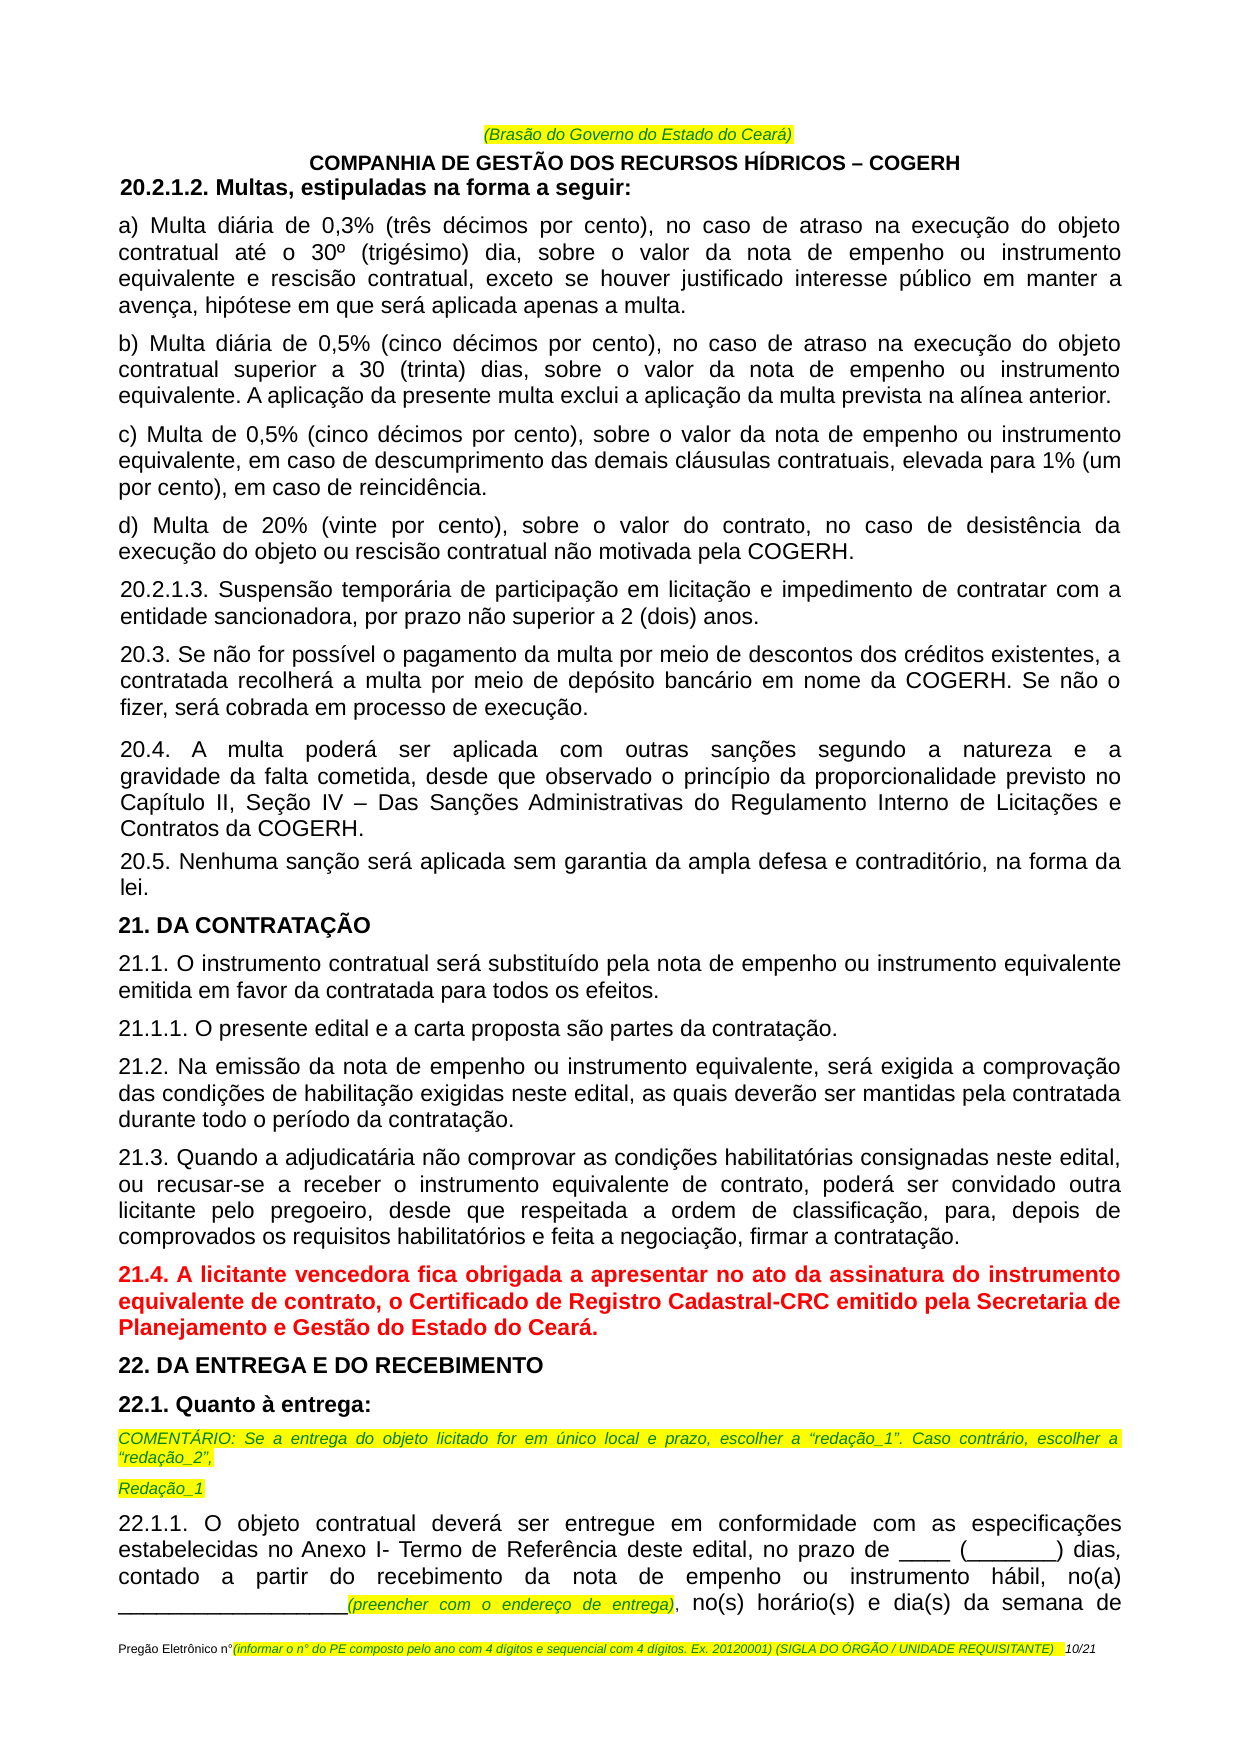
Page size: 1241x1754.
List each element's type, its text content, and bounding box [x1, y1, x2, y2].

text 20.2.1.2. Multas, estipuladas na forma a seguir: [120, 174, 1122, 201]
text 20.3. Se não for possível o pagamento da multa por meio de descontos dos créditos existentes, a contratada recolherá a multa por meio de depósito bancário em nome da COGERH. Se não o fizer, será cobrada em processo de execução. [120, 641, 1122, 720]
text 20.4. A multa poderá ser aplicada com outras sanções segundo a natureza e a gravidade da falta cometida, desde que observado o princípio da proporcionalidade previsto no Capítulo II, Seção IV – Das Sanções Administrativas do Regulamento Interno de Licitações e Contratos da COGERH. [120, 736, 1122, 842]
text 21.2. Na emissão da nota de empenho ou instrumento equivalente, será exigida a comprovação das condições de habilitação exigidas neste edital, as quais deverão ser mantidas pela contratada durante todo o período da contratação. [118, 1053, 1122, 1132]
text COMENTÁRIO: Se a entrega do objeto licitado for em único local e prazo, escolher a “redação_1”. Caso contrário, escolher a “redação_2”, [118, 1429, 1122, 1467]
text 21.4. A licitante vencedora fica obrigada a apresentar no ato da assinatura do instrumento equivalente de contrato, o Certificado de Registro Cadastral-CRC emitido pela Secretaria de Planejamento e Gestão do Estado do Ceará. [118, 1261, 1122, 1341]
text 22.1.1. O objeto contratual deverá ser entregue em conformidade com as especificações estabelecidas no Anexo I- Termo de Referência deste edital, no prazo de ____ (_______) dias, contado a partir do recebimento da nota de empenho ou instrumento hábil, no(a) __________________(preencher com o endereço de entrega), no(s) horário(s) e dia(s) da semana de [118, 1510, 1122, 1616]
text 21. DA CONTRATAÇÃO [118, 912, 1122, 938]
text 21.1.1. O presente edital e a carta proposta são partes da contratação. [118, 1015, 1122, 1041]
text 21.1. O instrumento contratual será substituído pela nota de empenho ou instrumento equivalente emitida em favor da contratada para todos os efeitos. [118, 950, 1122, 1003]
text 21.3. Quando a adjudicatária não comprovar as condições habilitatórias consignadas neste edital, ou recusar-se a receber o instrumento equivalente de contrato, poderá ser convidado outra licitante pelo pregoeiro, desde que respeitada a ordem de classificação, para, depois de comprovados os requisitos habilitatórios e feita a negociação, firmar a contratação. [118, 1144, 1122, 1249]
text d) Multa de 20% (vinte por cento), sobre o valor do contrato, no caso de desistência da execução do objeto ou rescisão contratual não motivada pela COGERH. [118, 512, 1122, 564]
text 22. DA ENTREGA E DO RECEBIMENTO [118, 1352, 1122, 1379]
text b) Multa diária de 0,5% (cinco décimos por cento), no caso de atraso na execução do objeto contratual superior a 30 (trinta) dias, sobre o valor da nota de empenho ou instrumento equivalente. A aplicação da presente multa exclui a aplicação da multa prevista na alínea anterior. [118, 330, 1122, 409]
text c) Multa de 0,5% (cinco décimos por cento), sobre o valor da nota de empenho ou instrumento equivalente, em caso de descumprimento das demais cláusulas contratuais, elevada para 1% (um por cento), em caso de reincidência. [118, 421, 1122, 500]
text 20.5. Nenhuma sanção será aplicada sem garantia da ampla defesa e contraditório, na forma da lei. [120, 848, 1122, 900]
text a) Multa diária de 0,3% (três décimos por cento), no caso de atraso na execução do objeto contratual até o 30º (trigésimo) dia, sobre o valor da nota de empenho ou instrumento equivalente e rescisão contratual, exceto se houver justificado interesse público em manter a avença, hipótese em que será aplicada apenas a multa. [118, 212, 1122, 318]
text 20.2.1.3. Suspensão temporária de participação em licitação e impedimento de contratar com a entidade sancionadora, por prazo não superior a 2 (dois) anos. [120, 576, 1122, 629]
text 22.1. Quanto à entrega: [118, 1391, 1122, 1417]
text Redação_1 [118, 1479, 1122, 1498]
